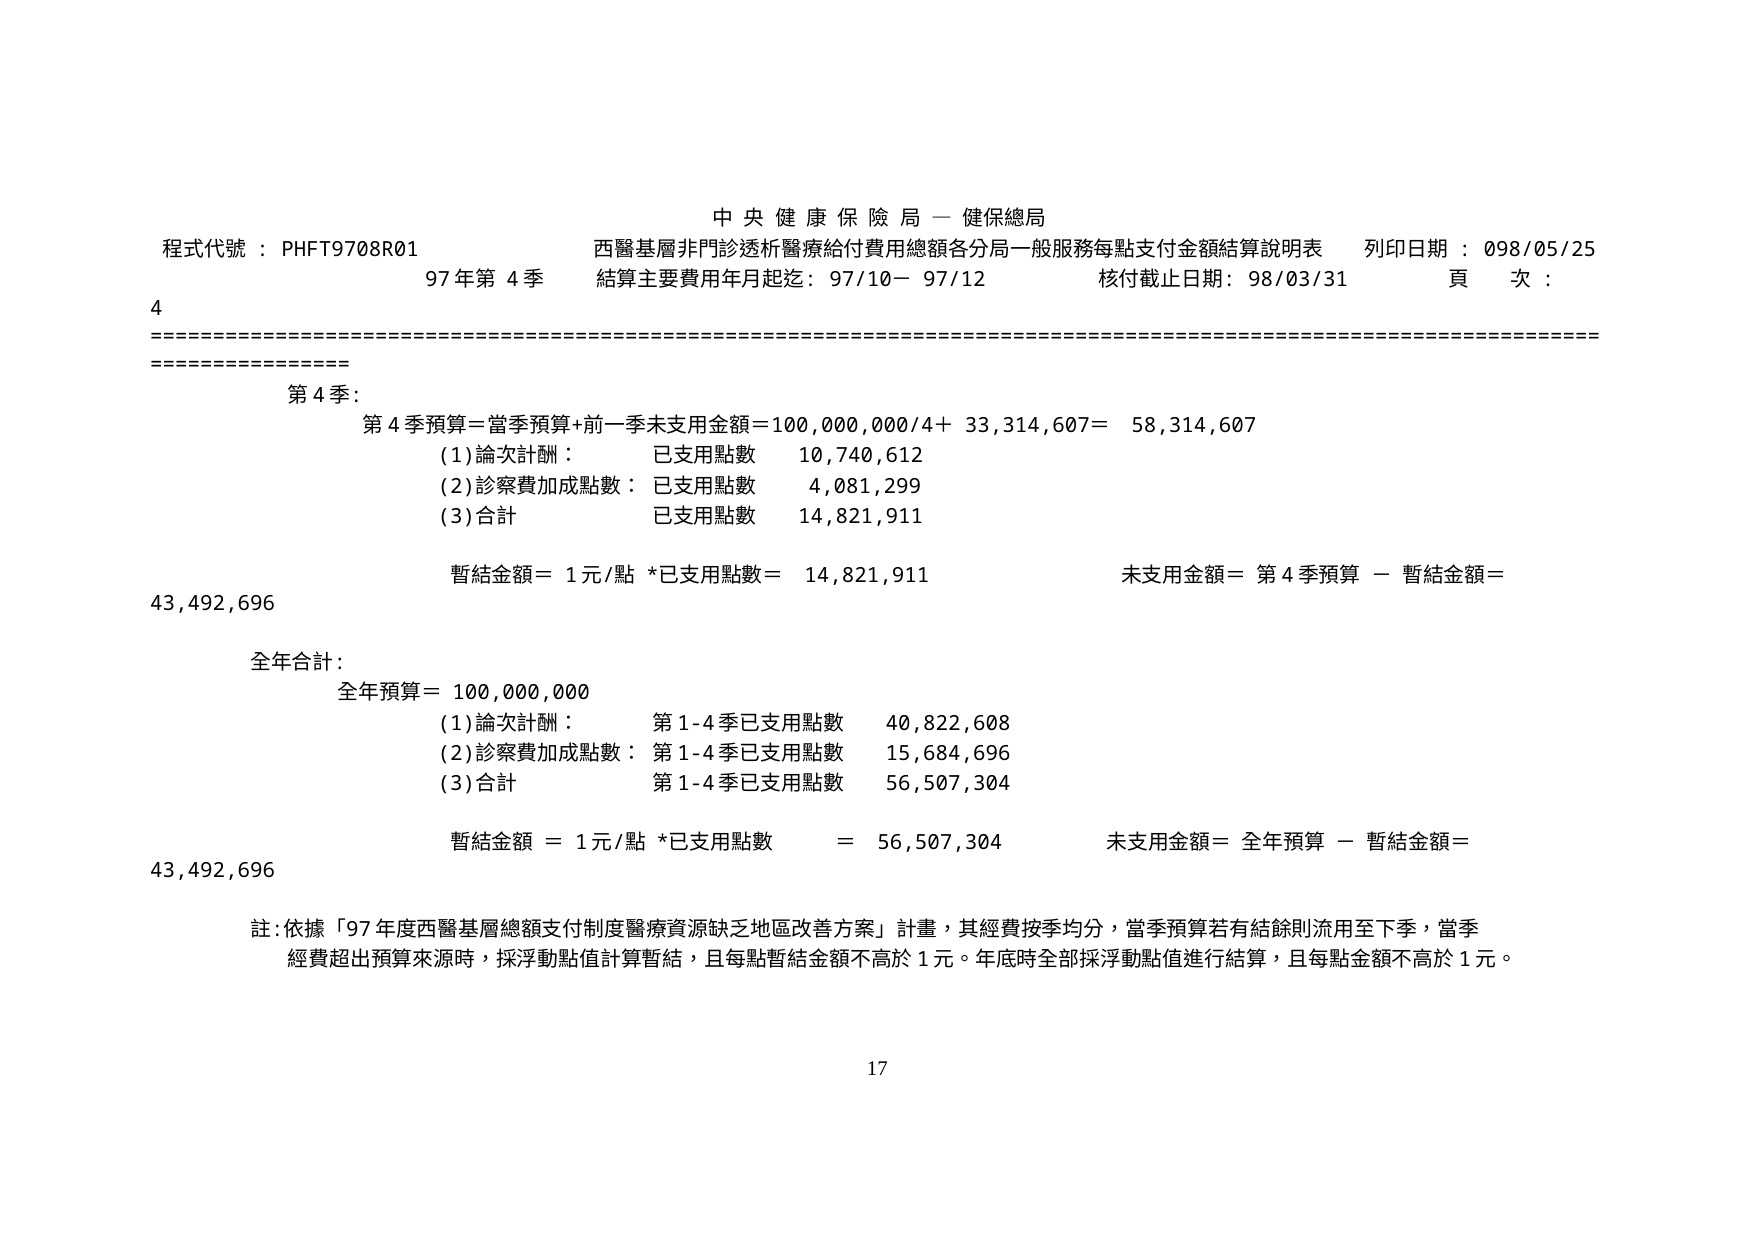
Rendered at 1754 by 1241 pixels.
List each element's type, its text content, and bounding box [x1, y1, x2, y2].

text (1)論次計酬： 已支用點數 10,740,612 [150, 438, 1604, 469]
text (2)診察費加成點數： 第1-4季已支用點數 15,684,696 [150, 736, 1604, 766]
text 中 央 健 康 保 險 局 — 健保總局 [150, 202, 1604, 232]
text (3)合計 已支用點數 14,821,911 [150, 499, 1604, 529]
text 全年預算＝ 100,000,000 [150, 675, 1604, 706]
text 暫結金額 ＝ 1元/點 *已支用點數 ＝ 56,507,304 未支用金額＝ 全年預算 － 暫結金額＝ 43,492,696 [150, 825, 1604, 884]
text (2)診察費加成點數： 已支用點數 4,081,299 [150, 469, 1604, 499]
text 第4季預算＝當季預算+前一季未支用金額＝100,000,000/4＋ 33,314,607＝ 58,314,607 [150, 408, 1604, 438]
text (3)合計 第1-4季已支用點數 56,507,304 [150, 766, 1604, 797]
text 程式代號 : PHFT9708R01 西醫基層非門診透析醫療給付費用總額各分局一般服務每點支付金額結算說明表 列印日期 : 098/05/25 [150, 232, 1604, 262]
text 第4季: [150, 378, 1604, 408]
text ==================================================================================================================================== [150, 321, 1604, 378]
text 經費超出預算來源時，採浮動點值計算暫結，且每點暫結金額不高於1元。年底時全部採浮動點值進行結算，且每點金額不高於1元。 [150, 943, 1604, 973]
text (1)論次計酬： 第1-4季已支用點數 40,822,608 [150, 706, 1604, 736]
text 97年第 4季 結算主要費用年月起迄: 97/10－ 97/12 核付截止日期: 98/03/31 頁 次 : 4 [150, 262, 1604, 321]
text 暫結金額＝ 1元/點 *已支用點數＝ 14,821,911 未支用金額＝ 第4季預算 － 暫結金額＝ 43,492,696 [150, 558, 1604, 617]
text 全年合計: [150, 645, 1604, 675]
text 註:依據「97年度西醫基層總額支付制度醫療資源缺乏地區改善方案」計畫，其經費按季均分，當季預算若有結餘則流用至下季，當季 [150, 912, 1604, 943]
